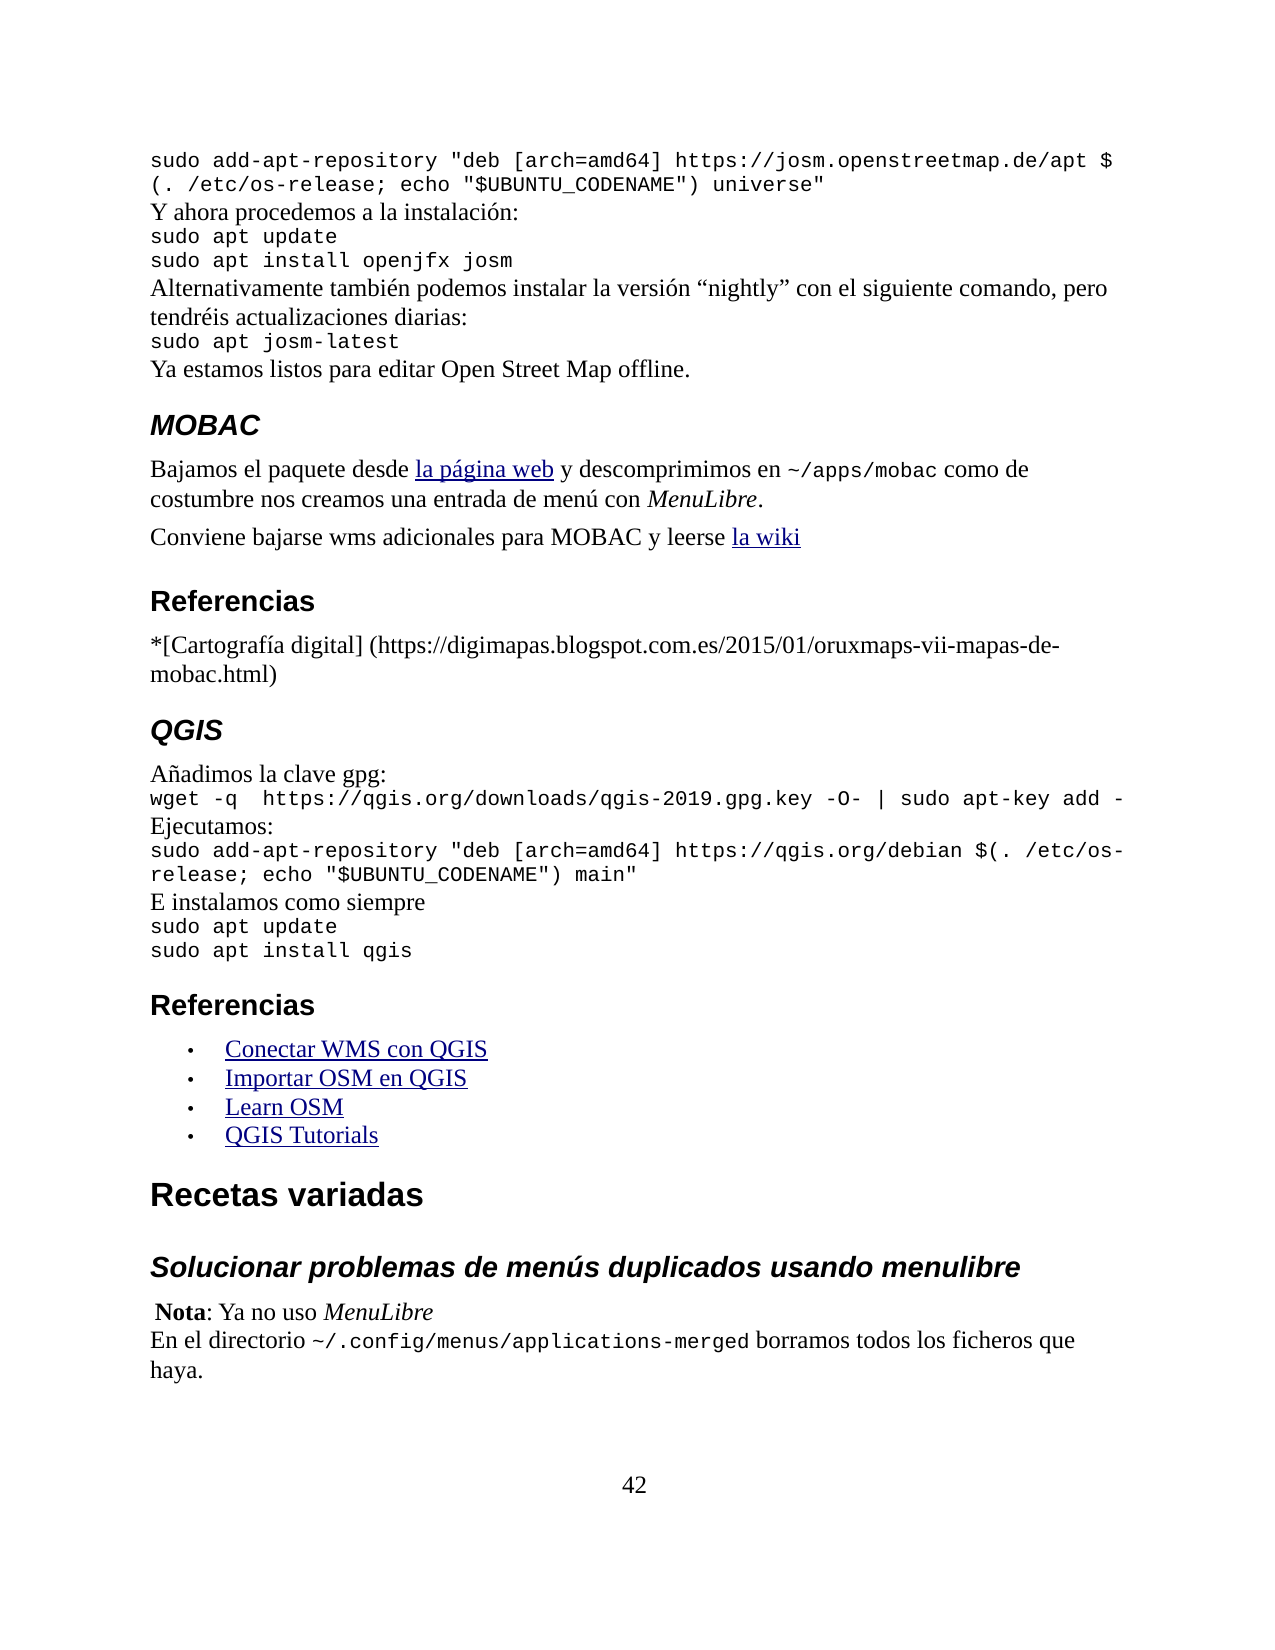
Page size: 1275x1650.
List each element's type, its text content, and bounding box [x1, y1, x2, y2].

text sudo apt update [150, 226, 1125, 250]
list QGIS Tutorials [187, 1121, 1125, 1149]
text Conviene bajarse wms adicionales para MOBAC y leerse la wiki [150, 522, 1125, 550]
subtitle Referencias [150, 584, 1125, 618]
text sudo add-apt-repository "deb [arch=amd64] https://josm.openstreetmap.de/apt $(. /etc/os-release; echo "$UBUNTU_CODENAME") universe" [150, 150, 1125, 197]
text sudo apt install openjfx josm [150, 250, 1125, 273]
text sudo add-apt-repository "deb [arch=amd64] https://qgis.org/debian $(. /etc/os-release; echo "$UBUNTU_CODENAME") main" [150, 840, 1125, 887]
subtitle Referencias [150, 988, 1125, 1022]
table_header Nota: Ya no uso MenuLibre [150, 1297, 1125, 1325]
text Y ahora procedemos a la instalación: [150, 197, 1125, 226]
text E instalamos como siempre [150, 887, 1125, 916]
text Alternativamente también podemos instalar la versión “nightly” con el siguiente comando, pero tendréis actualizaciones diarias: [150, 273, 1125, 331]
subtitle MOBAC [150, 408, 1125, 442]
subtitle Solucionar problemas de menús duplicados usando menulibre [150, 1251, 1125, 1284]
text En el directorio ~/.config/menus/applications-merged borramos todos los ficheros que haya. [150, 1325, 1125, 1384]
subtitle Recetas variadas [150, 1174, 1125, 1213]
list Conectar WMS con QGIS [187, 1034, 1125, 1063]
list Importar OSM en QGIS [187, 1063, 1125, 1092]
subtitle QGIS [150, 713, 1125, 746]
text Ya estamos listos para editar Open Street Map offline. [150, 354, 1125, 383]
text sudo apt update [150, 916, 1125, 940]
text Ejecutamos: [150, 811, 1125, 840]
text *[Cartografía digital] (https://digimapas.blogspot.com.es/2015/01/oruxmaps-vii-mapas-de-mobac.html) [150, 630, 1125, 688]
text Bajamos el paquete desde la página web y descomprimimos en ~/apps/mobac como de costumbre nos creamos una entrada de menú con MenuLibre. [150, 454, 1125, 513]
text Añadimos la clave gpg: [150, 759, 1125, 788]
list Learn OSM [187, 1092, 1125, 1121]
text wget -q https://qgis.org/downloads/qgis-2019.gpg.key -O- | sudo apt-key add - [150, 788, 1125, 811]
text sudo apt install qgis [150, 940, 1125, 963]
text sudo apt josm-latest [150, 331, 1125, 354]
